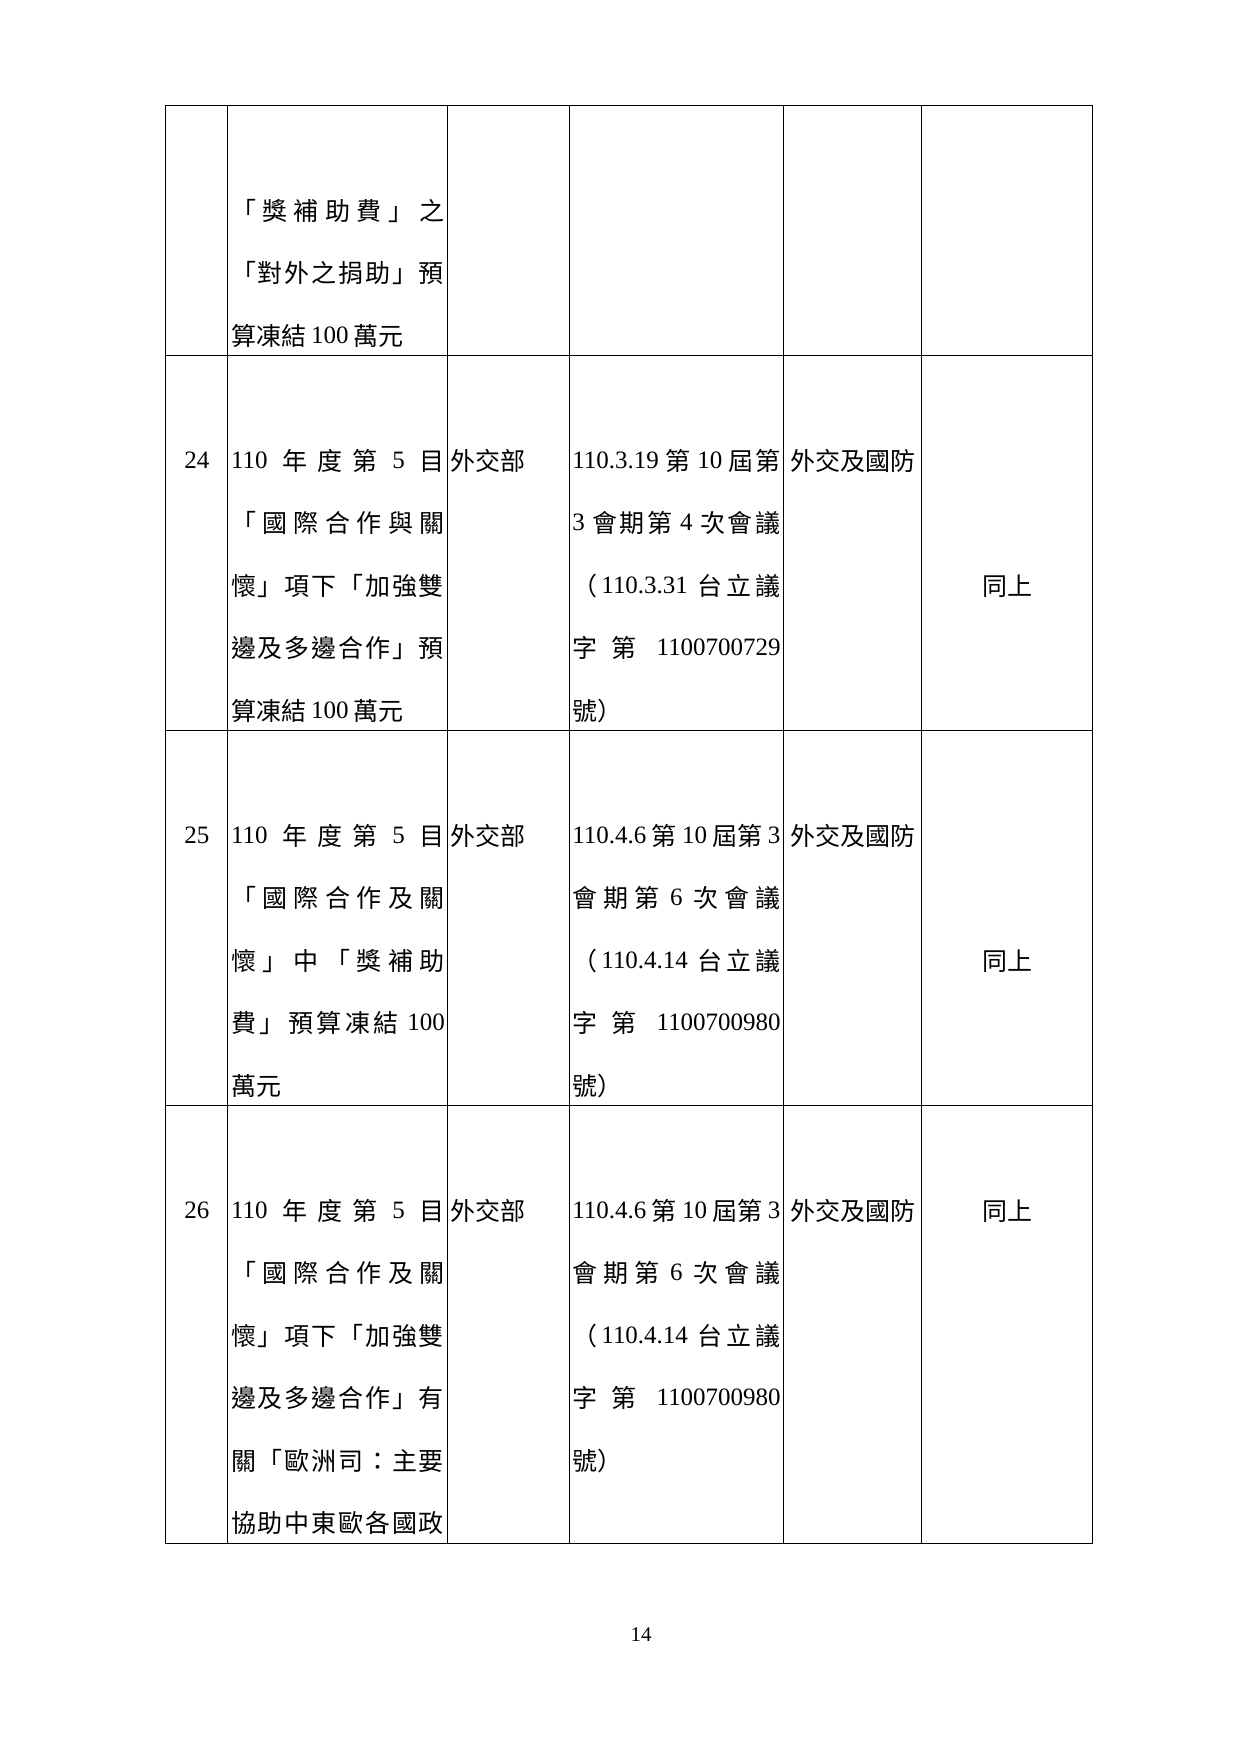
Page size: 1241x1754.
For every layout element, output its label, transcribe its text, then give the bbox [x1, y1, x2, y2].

table_cell 110.3.19第10屆第3會期第4次會議（110.3.31台立議字第1100700729號） [570, 356, 783, 730]
table_cell 110年度第5目「國際合作及關懷」中「獎補助費」預算凍結100萬元 [228, 731, 447, 1105]
table_cell 110年度第5目「國際合作及關懷」項下「加強雙邊及多邊合作」有關「歐洲司：主要協助中東歐各國政 [228, 1106, 447, 1543]
table_cell [166, 356, 227, 730]
table_cell 110年度第5目「國際合作與關懷」項下「加強雙邊及多邊合作」預算凍結100萬元 [228, 356, 447, 730]
table_cell 同上 [922, 1106, 1092, 1543]
table_cell [166, 731, 227, 1105]
table_cell 同上 [922, 356, 1092, 730]
table_cell [784, 106, 921, 355]
table_cell 外交及國防 [784, 731, 921, 1105]
table_cell [570, 106, 783, 355]
table_cell [166, 106, 227, 355]
table_cell 外交及國防 [784, 1106, 921, 1543]
table_cell 外交部 [448, 731, 569, 1105]
table_cell 外交及國防 [784, 356, 921, 730]
table_cell 110.4.6第10屆第3會期第6次會議（110.4.14台立議字第1100700980號） [570, 731, 783, 1105]
table_cell [922, 106, 1092, 355]
table_cell 110.4.6第10屆第3會期第6次會議（110.4.14台立議字第1100700980號） [570, 1106, 783, 1543]
table_cell 外交部 [448, 356, 569, 730]
table_cell 外交部 [448, 1106, 569, 1543]
table_cell [166, 1106, 227, 1543]
table_cell [448, 106, 569, 355]
table_cell 「獎補助費」之「對外之捐助」預算凍結100萬元 [228, 106, 447, 355]
table_cell 同上 [922, 731, 1092, 1105]
